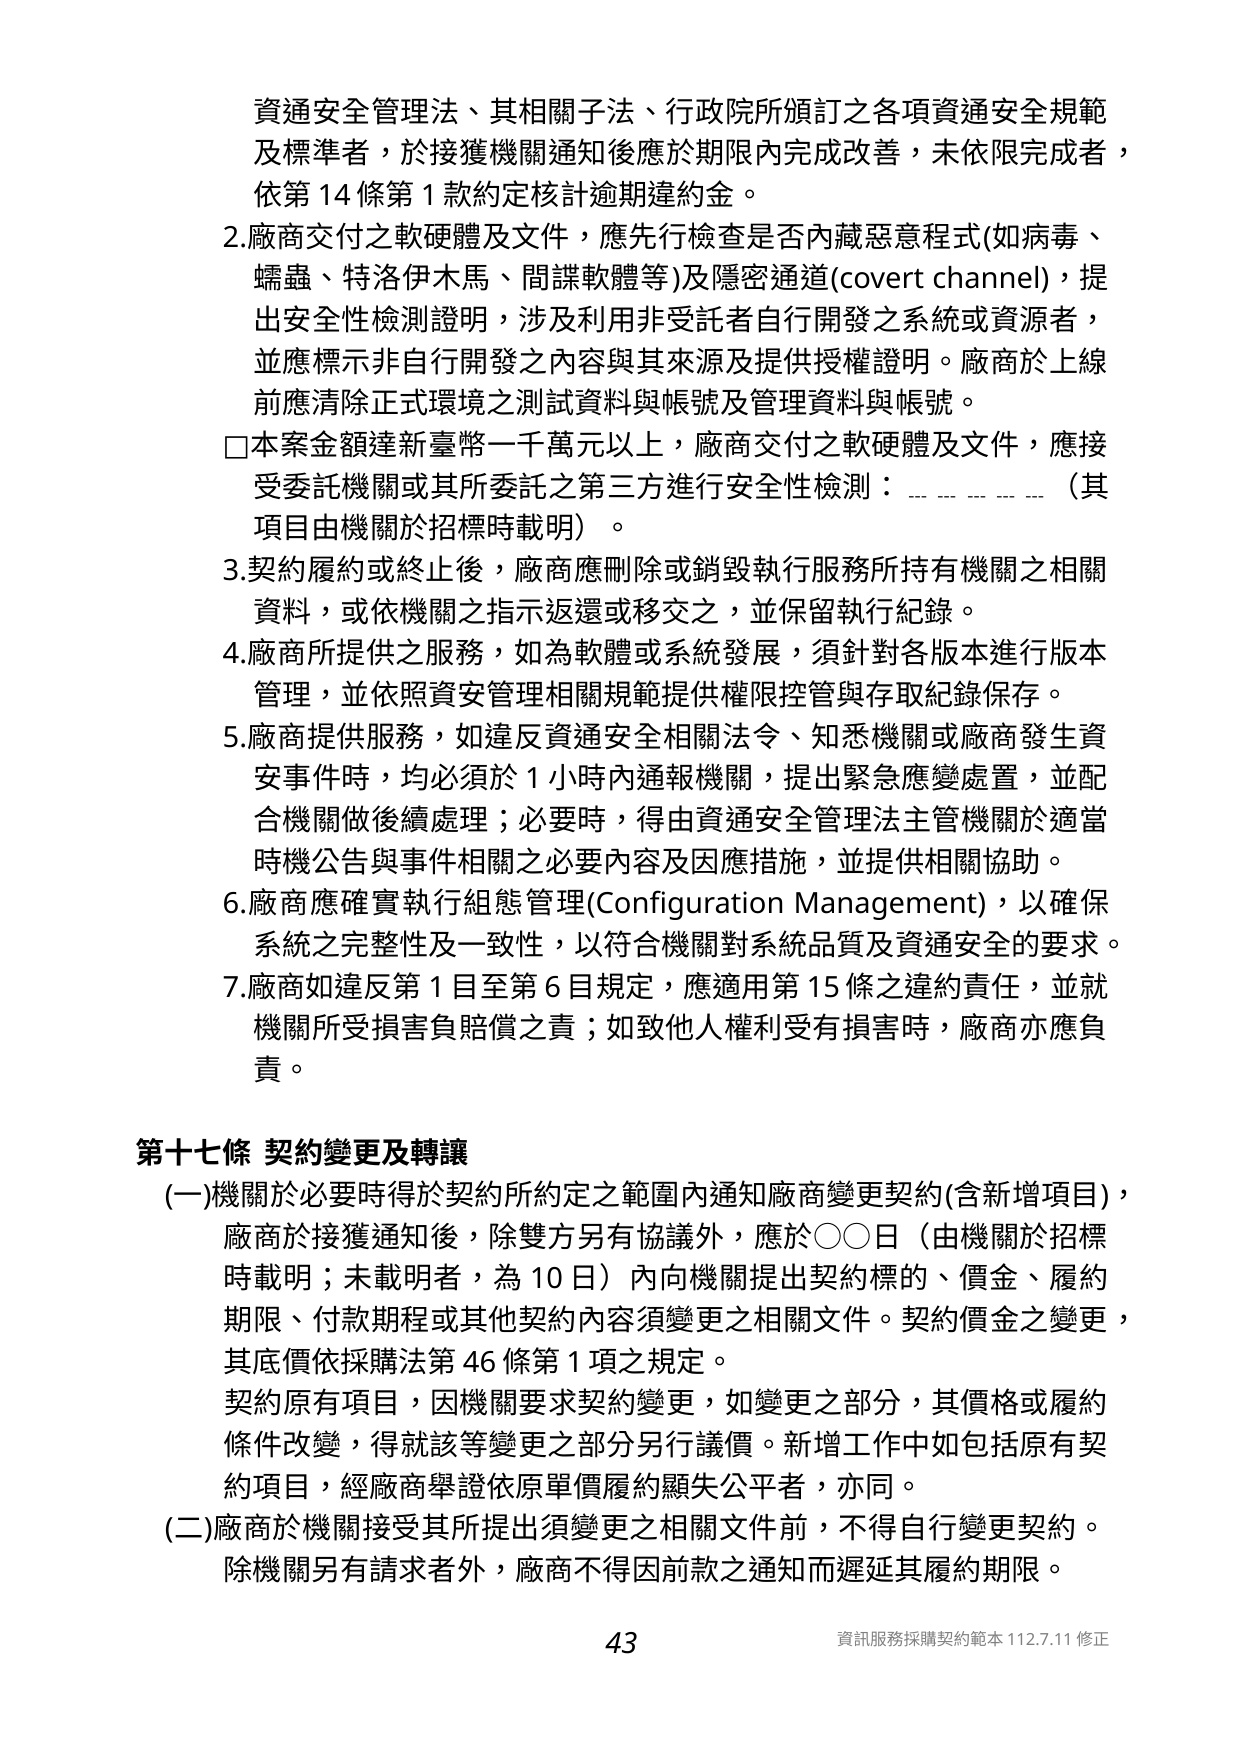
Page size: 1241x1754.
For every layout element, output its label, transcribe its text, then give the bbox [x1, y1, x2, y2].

text □本案金額達新臺幣一千萬元以上，廠商交付之軟硬體及文件，應接受委託機關或其所委託之第三方進行安全性檢測：﹍﹍﹍﹍﹍（其項目由機關於招標時載明）。 [222, 422, 1109, 547]
text 4.廠商所提供之服務，如為軟體或系統發展，須針對各版本進行版本管理，並依照資安管理相關規範提供權限控管與存取紀錄保存。 [222, 630, 1109, 714]
text 第十七條 契約變更及轉讓 [135, 1130, 1109, 1172]
text (一)機關於必要時得於契約所約定之範圍內通知廠商變更契約(含新增項目)，廠商於接獲通知後，除雙方另有協議外，應於○○日（由機關於招標時載明；未載明者，為10日）內向機關提出契約標的、價金、履約期限、付款期程或其他契約內容須變更之相關文件。契約價金之變更，其底價依採購法第46條第1項之規定。 [164, 1172, 1109, 1380]
text 1.廠商應遵守資通安全管理法、其相關子法及行政院所頒訂之各項資通安全規範及標準，並遵守機關資通安全管理及保密相關規定。此外機關保有依機關與廠商同意之適當方式對廠商及其分包廠商以派員稽核、委由資通安全管理法主管機關籌組專案團隊稽核或其他適當方式執行相關稽核或查核的權利，稽核結果不符合本契約約定、資通安全管理法、其相關子法、行政院所頒訂之各項資通安全規範及標準者，於接獲機關通知後應於期限內完成改善，未依限完成者，依第14條第1款約定核計逾期違約金。 [222, 89, 1109, 214]
text 6.廠商應確實執行組態管理(Configuration Management)，以確保系統之完整性及一致性，以符合機關對系統品質及資通安全的要求。 [222, 880, 1109, 964]
text (二)廠商於機關接受其所提出須變更之相關文件前，不得自行變更契約。除機關另有請求者外，廠商不得因前款之通知而遲延其履約期限。 [164, 1505, 1109, 1589]
text 契約原有項目，因機關要求契約變更，如變更之部分，其價格或履約條件改變，得就該等變更之部分另行議價。新增工作中如包括原有契約項目，經廠商舉證依原單價履約顯失公平者，亦同。 [223, 1380, 1109, 1505]
text 5.廠商提供服務，如違反資通安全相關法令、知悉機關或廠商發生資安事件時，均必須於1小時內通報機關，提出緊急應變處置，並配合機關做後續處理；必要時，得由資通安全管理法主管機關於適當時機公告與事件相關之必要內容及因應措施，並提供相關協助。 [222, 714, 1109, 880]
text 2.廠商交付之軟硬體及文件，應先行檢查是否內藏惡意程式(如病毒、蠕蟲、特洛伊木馬、間諜軟體等)及隱密通道(covert channel)，提出安全性檢測證明，涉及利用非受託者自行開發之系統或資源者，並應標示非自行開發之內容與其來源及提供授權證明。廠商於上線前應清除正式環境之測試資料與帳號及管理資料與帳號。 [222, 214, 1109, 422]
text 3.契約履約或終止後，廠商應刪除或銷毀執行服務所持有機關之相關資料，或依機關之指示返還或移交之，並保留執行紀錄。 [222, 547, 1109, 630]
text 7.廠商如違反第1目至第6目規定，應適用第15條之違約責任，並就機關所受損害負賠償之責；如致他人權利受有損害時，廠商亦應負責。 [222, 964, 1109, 1089]
